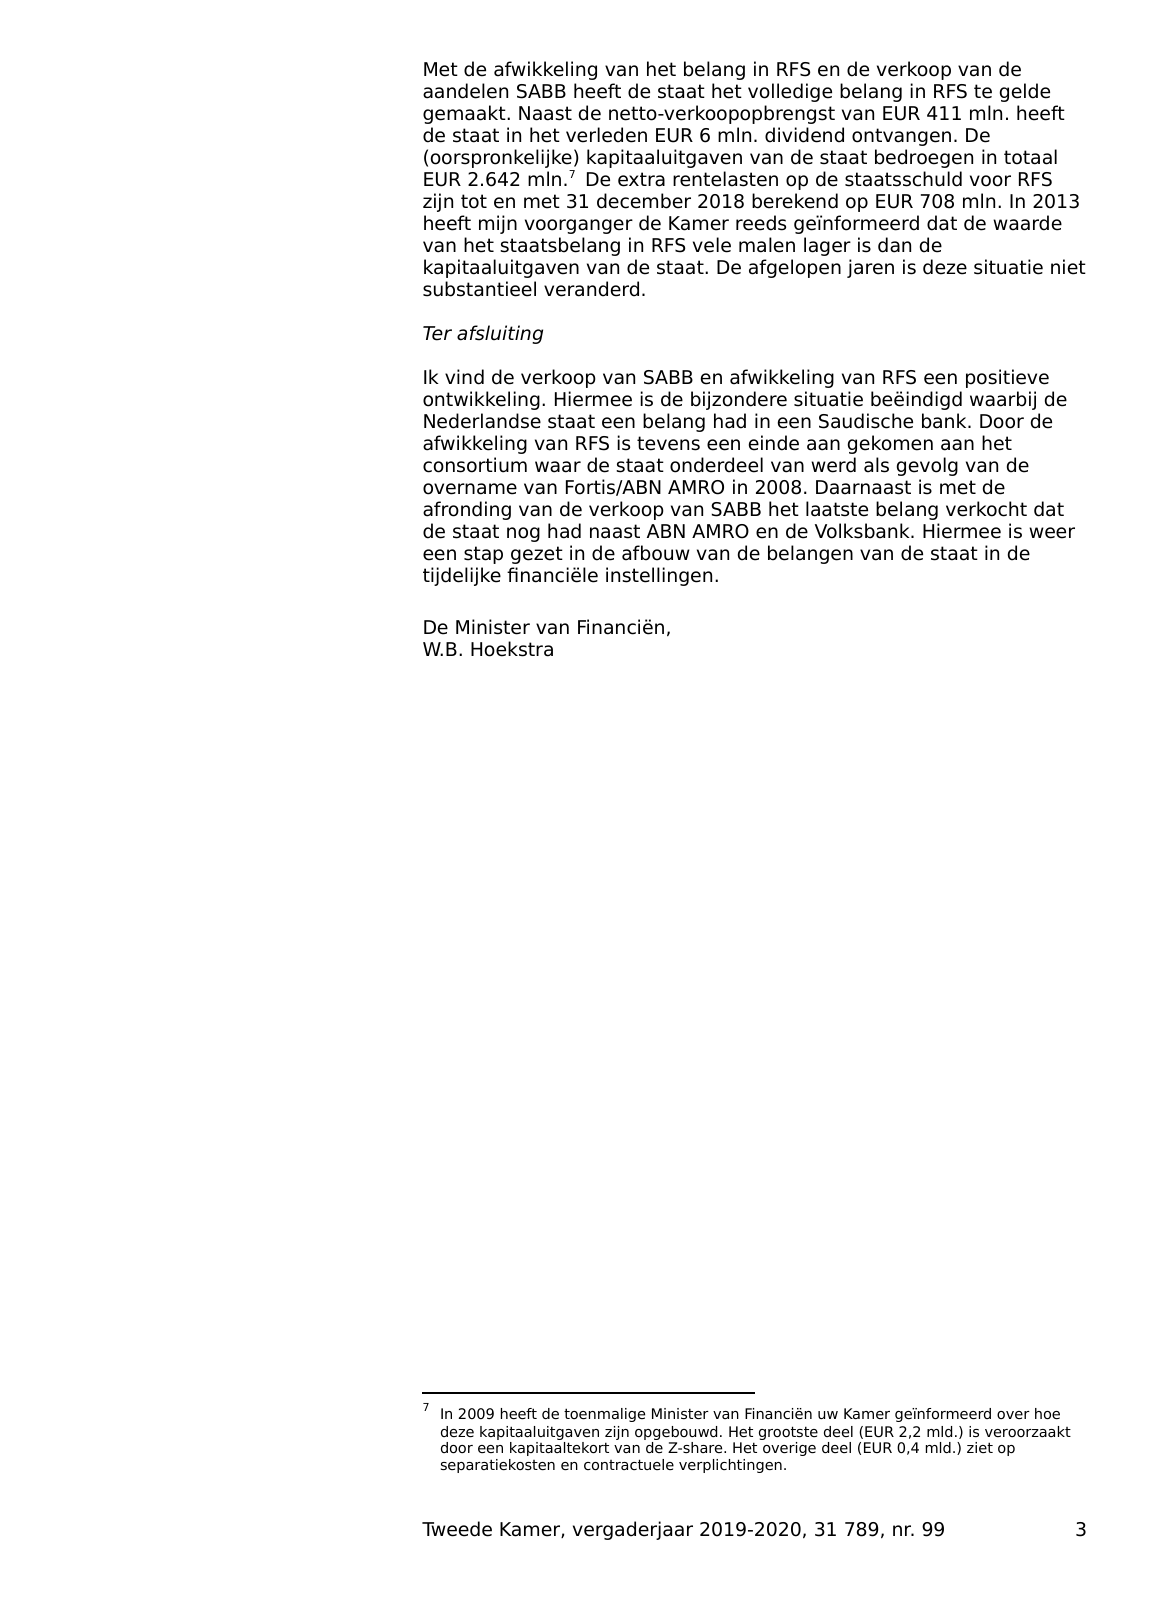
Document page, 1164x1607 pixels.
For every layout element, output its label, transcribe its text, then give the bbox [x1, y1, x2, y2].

text In 2009 heeft de toenmalige Minister van Financiën uw Kamer geïnformeerd over hoe deze kapitaaluitgaven zijn opgebouwd. Het grootste deel (EUR 2,2 mld.) is veroorzaakt door een kapitaaltekort van de Z-share. Het overige deel (EUR 0,4 mld.) ziet op separatiekosten en contractuele verplichtingen. [422, 1402, 1087, 1474]
text Ik vind de verkoop van SABB en afwikkeling van RFS een positieve ontwikkeling. Hiermee is de bijzondere situatie beëindigd waarbij de Nederlandse staat een belang had in een Saudische bank. Door de afwikkeling van RFS is tevens een einde aan gekomen aan het consortium waar de staat onderdeel van werd als gevolg van de overname van Fortis/ABN AMRO in 2008. Daarnaast is met de afronding van de verkoop van SABB het laatste belang verkocht dat de staat nog had naast ABN AMRO en de Volksbank. Hiermee is weer een stap gezet in de afbouw van de belangen van de staat in de tijdelijke financiële instellingen. [422, 367, 1087, 587]
text De Minister van Financiën, W.B. Hoekstra [422, 617, 1087, 661]
subtitle Ter afsluiting [422, 323, 1087, 345]
text Met de afwikkeling van het belang in RFS en de verkoop van de aandelen SABB heeft de staat het volledige belang in RFS te gelde gemaakt. Naast de netto-verkoopopbrengst van EUR 411 mln. heeft de staat in het verleden EUR 6 mln. dividend ontvangen. De (oorspronkelijke) kapitaaluitgaven van de staat bedroegen in totaal EUR 2.642 mln. De extra rentelasten op de staatsschuld voor RFS zijn tot en met 31 december 2018 berekend op EUR 708 mln. In 2013 heeft mijn voorganger de Kamer reeds geïnformeerd dat de waarde van het staatsbelang in RFS vele malen lager is dan de kapitaaluitgaven van de staat. De afgelopen jaren is deze situatie niet substantieel veranderd. [422, 59, 1087, 301]
